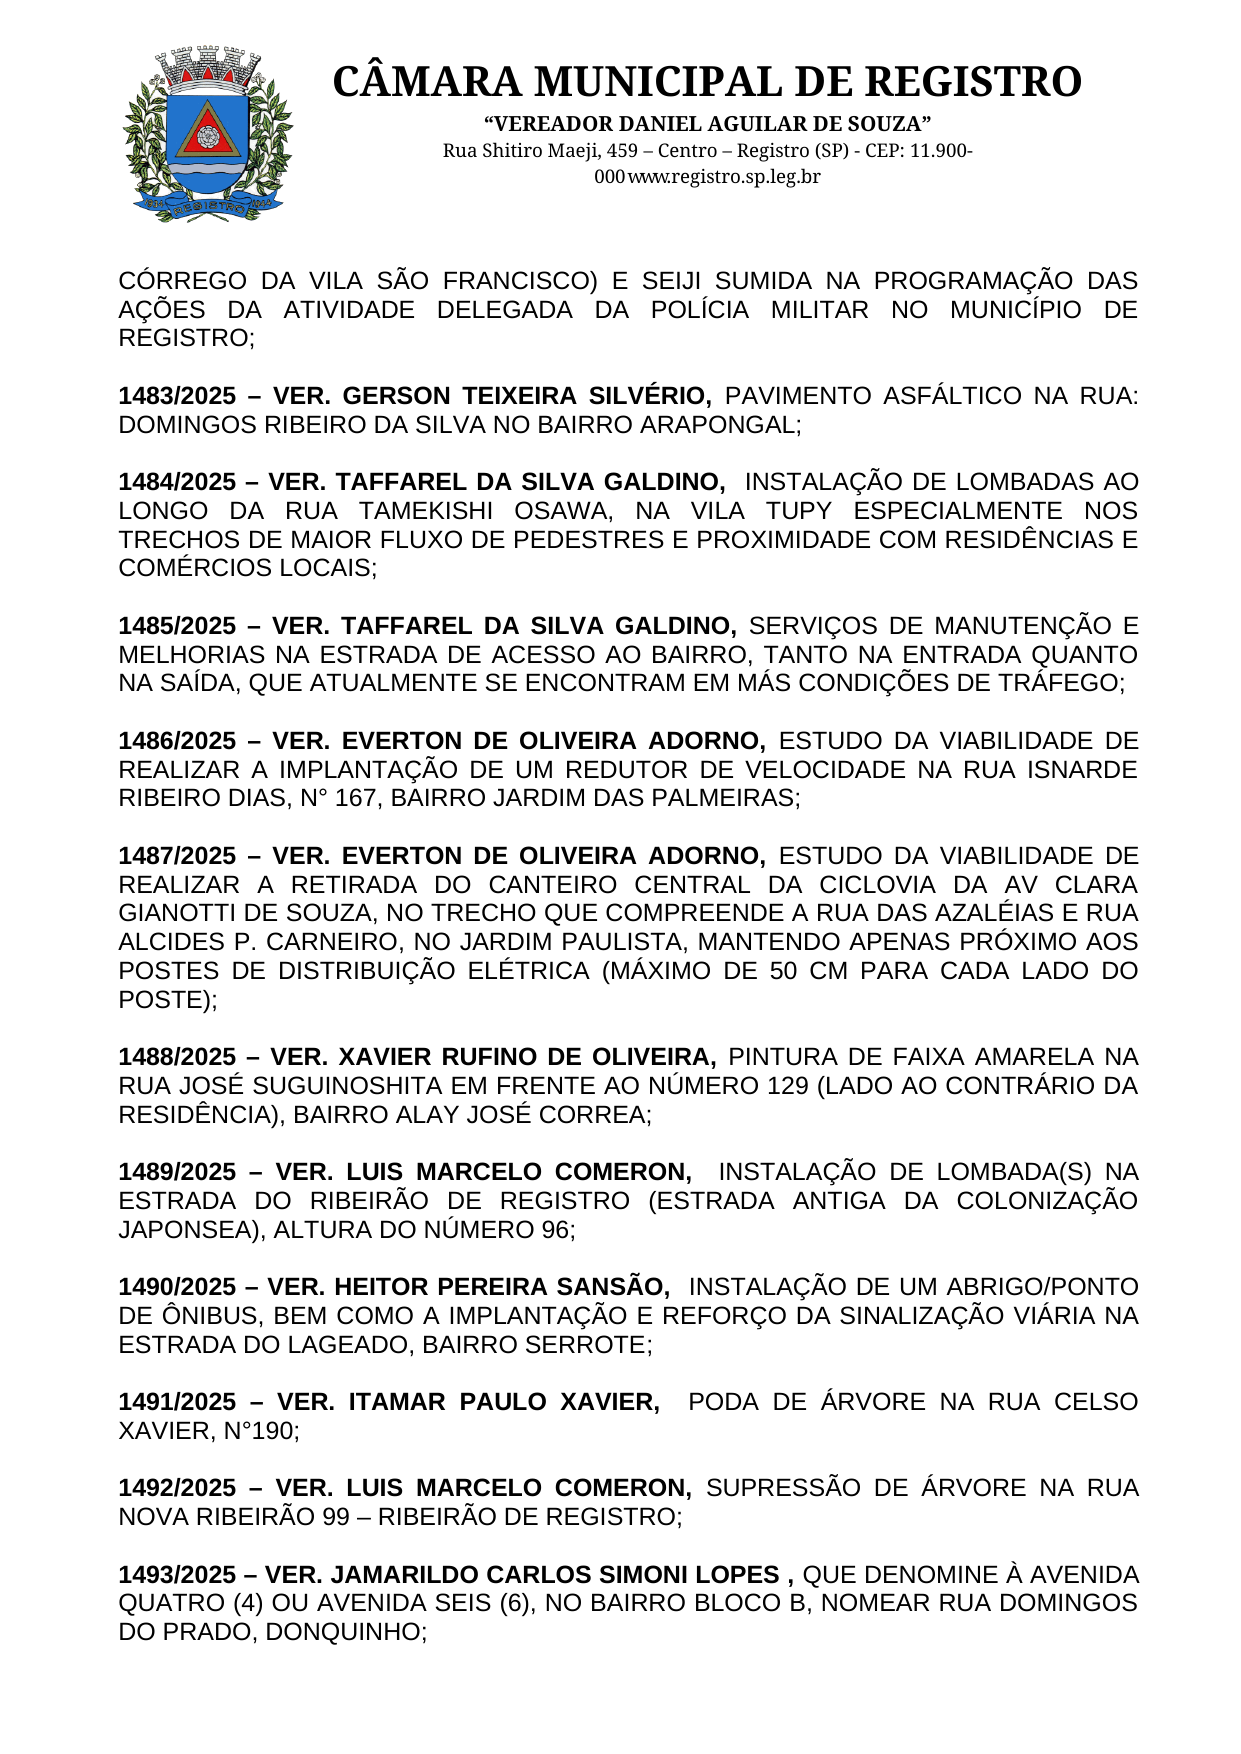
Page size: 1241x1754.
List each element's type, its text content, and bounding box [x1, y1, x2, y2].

text 1491/2025 – VER. ITAMAR PAULO XAVIER, PODA DE ÁRVORE NA RUA CELSO XAVIER, N°190; [118, 1387, 1140, 1444]
text 1484/2025 – VER. TAFFAREL DA SILVA GALDINO, INSTALAÇÃO DE LOMBADAS AO LONGO DA RUA TAMEKISHI OSAWA, NA VILA TUPY ESPECIALMENTE NOS TRECHOS DE MAIOR FLUXO DE PEDESTRES E PROXIMIDADE COM RESIDÊNCIAS E COMÉRCIOS LOCAIS; [118, 467, 1140, 582]
text 1486/2025 – VER. EVERTON DE OLIVEIRA ADORNO, ESTUDO DA VIABILIDADE DE REALIZAR A IMPLANTAÇÃO DE UM REDUTOR DE VELOCIDADE NA RUA ISNARDE RIBEIRO DIAS, N° 167, BAIRRO JARDIM DAS PALMEIRAS; [118, 726, 1140, 812]
text 1492/2025 – VER. LUIS MARCELO COMERON, SUPRESSÃO DE ÁRVORE NA RUA NOVA RIBEIRÃO 99 – RIBEIRÃO DE REGISTRO; [118, 1473, 1140, 1531]
text 1493/2025 – VER. JAMARILDO CARLOS SIMONI LOPES , QUE DENOMINE À AVENIDA QUATRO (4) OU AVENIDA SEIS (6), NO BAIRRO BLOCO B, NOMEAR RUA DOMINGOS DO PRADO, DONQUINHO; [118, 1559, 1140, 1646]
text 1487/2025 – VER. EVERTON DE OLIVEIRA ADORNO, ESTUDO DA VIABILIDADE DE REALIZAR A RETIRADA DO CANTEIRO CENTRAL DA CICLOVIA DA AV CLARA GIANOTTI DE SOUZA, NO TRECHO QUE COMPREENDE A RUA DAS AZALÉIAS E RUA ALCIDES P. CARNEIRO, NO JARDIM PAULISTA, MANTENDO APENAS PRÓXIMO AOS POSTES DE DISTRIBUIÇÃO ELÉTRICA (MÁXIMO DE 50 CM PARA CADA LADO DO POSTE); [118, 841, 1140, 1013]
text 1489/2025 – VER. LUIS MARCELO COMERON, INSTALAÇÃO DE LOMBADA(S) NA ESTRADA DO RIBEIRÃO DE REGISTRO (ESTRADA ANTIGA DA COLONIZAÇÃO JAPONSEA), ALTURA DO NÚMERO 96; [118, 1157, 1140, 1243]
picture [118, 39, 298, 228]
text 1490/2025 – VER. HEITOR PEREIRA SANSÃO, INSTALAÇÃO DE UM ABRIGO/PONTO DE ÔNIBUS, BEM COMO A IMPLANTAÇÃO E REFORÇO DA SINALIZAÇÃO VIÁRIA NA ESTRADA DO LAGEADO, BAIRRO SERROTE; [118, 1272, 1140, 1358]
text CÓRREGO DA VILA SÃO FRANCISCO) E SEIJI SUMIDA NA PROGRAMAÇÃO DAS AÇÕES DA ATIVIDADE DELEGADA DA POLÍCIA MILITAR NO MUNICÍPIO DE REGISTRO; [118, 266, 1140, 352]
text 1483/2025 – VER. GERSON TEIXEIRA SILVÉRIO, PAVIMENTO ASFÁLTICO NA RUA: DOMINGOS RIBEIRO DA SILVA NO BAIRRO ARAPONGAL; [118, 381, 1140, 438]
text 1485/2025 – VER. TAFFAREL DA SILVA GALDINO, SERVIÇOS DE MANUTENÇÃO E MELHORIAS NA ESTRADA DE ACESSO AO BAIRRO, TANTO NA ENTRADA QUANTO NA SAÍDA, QUE ATUALMENTE SE ENCONTRAM EM MÁS CONDIÇÕES DE TRÁFEGO; [118, 611, 1140, 697]
text 1488/2025 – VER. XAVIER RUFINO DE OLIVEIRA, PINTURA DE FAIXA AMARELA NA RUA JOSÉ SUGUINOSHITA EM FRENTE AO NÚMERO 129 (LADO AO CONTRÁRIO DA RESIDÊNCIA), BAIRRO ALAY JOSÉ CORREA; [118, 1042, 1140, 1128]
